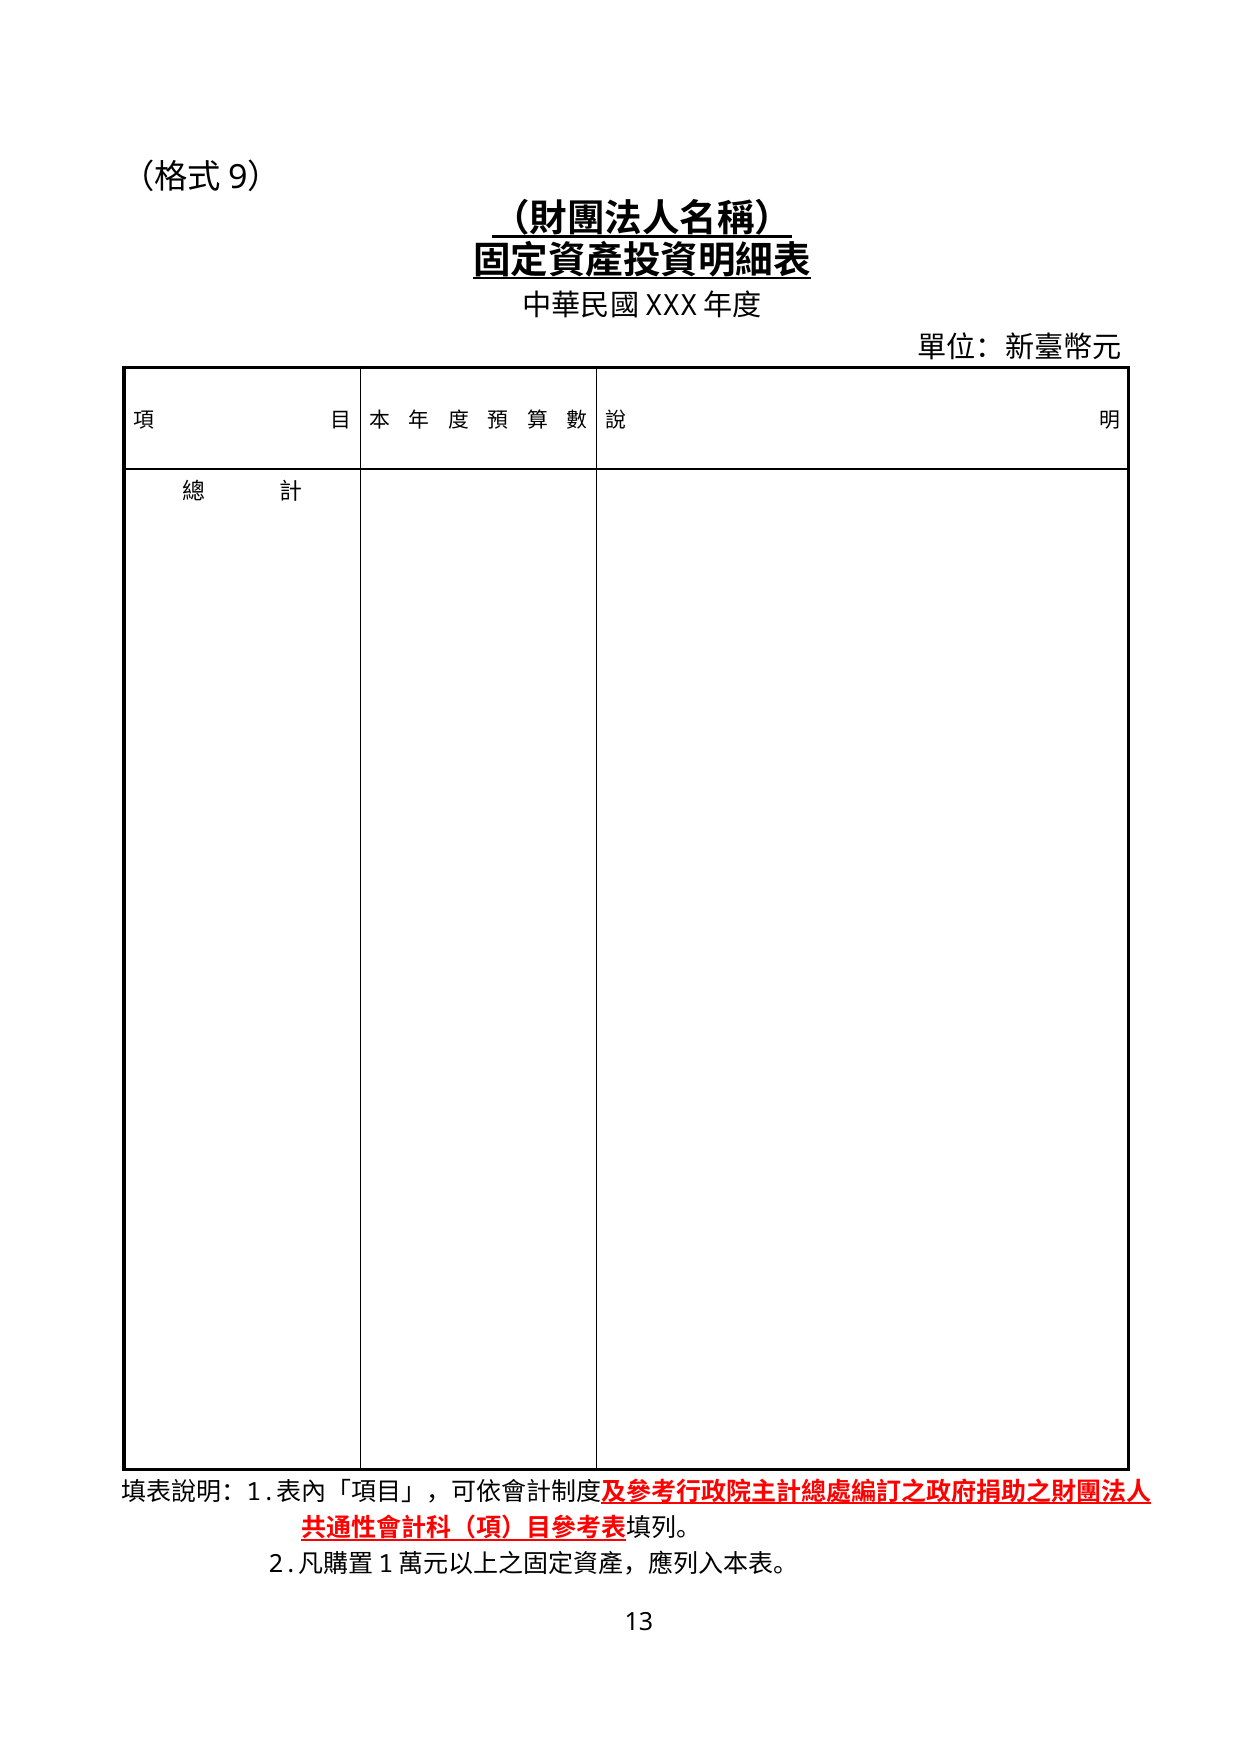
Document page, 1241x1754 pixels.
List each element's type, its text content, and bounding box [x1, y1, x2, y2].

table_cell [597, 618, 1127, 668]
table_cell [126, 518, 360, 568]
table_cell [597, 1318, 1127, 1368]
table_cell [126, 1218, 360, 1268]
text 單位：新臺幣元 [121, 324, 1121, 366]
table_cell [126, 1318, 360, 1368]
table_cell [597, 1018, 1127, 1068]
table_cell [126, 1418, 360, 1468]
table_cell [361, 868, 596, 918]
table_cell [597, 1268, 1127, 1318]
table_cell [361, 1268, 596, 1318]
table_cell [597, 668, 1127, 718]
table_cell [126, 618, 360, 668]
table_cell [126, 1118, 360, 1168]
table_cell [126, 1368, 360, 1418]
table_cell [361, 1368, 596, 1418]
table_cell [597, 1218, 1127, 1268]
table_cell [597, 968, 1127, 1018]
table_cell [597, 1418, 1127, 1468]
table_cell [597, 470, 1127, 518]
table_cell [126, 768, 360, 818]
table_cell [597, 568, 1127, 618]
table_cell [361, 768, 596, 818]
table_cell [597, 1118, 1127, 1168]
table_cell [361, 968, 596, 1018]
table_cell [597, 918, 1127, 968]
table_cell [361, 1118, 596, 1168]
table_cell [361, 1168, 596, 1218]
table_cell [597, 1168, 1127, 1218]
table_cell [126, 818, 360, 868]
table_cell [361, 818, 596, 868]
text 共通性會計科（項）目參考表填列。 [121, 1508, 1162, 1544]
text （財團法人名稱） [121, 198, 1162, 240]
table_cell [126, 1268, 360, 1318]
table_cell [597, 1068, 1127, 1118]
table_cell [126, 568, 360, 618]
table_cell [361, 718, 596, 768]
table_cell [597, 818, 1127, 868]
table_cell [597, 768, 1127, 818]
text 2.凡購置1萬元以上之固定資產，應列入本表。 [118, 1544, 1162, 1580]
table_cell [126, 918, 360, 968]
text 固定資產投資明細表 [121, 240, 1162, 282]
table_cell [361, 518, 596, 568]
text 中華民國XXX年度 [121, 282, 1162, 324]
text （格式9） [121, 150, 1162, 198]
table_cell [361, 1068, 596, 1118]
table_cell [126, 718, 360, 768]
table_cell [361, 1218, 596, 1268]
table_cell [597, 1368, 1127, 1418]
table_cell [597, 868, 1127, 918]
table_cell [361, 568, 596, 618]
table_cell [361, 1318, 596, 1368]
text 填表說明：1.表內「項目」，可依會計制度及參考行政院主計總處編訂之政府捐助之財團法人 [121, 1471, 1162, 1508]
table_cell [361, 668, 596, 718]
table_header 說明 [597, 369, 1127, 468]
table_header 本年度預算數 [361, 369, 596, 468]
table_cell [361, 618, 596, 668]
table_cell [597, 718, 1127, 768]
table_cell [126, 968, 360, 1018]
table_cell [361, 1018, 596, 1068]
table_cell [126, 1018, 360, 1068]
table_cell [126, 868, 360, 918]
table_cell [126, 1168, 360, 1218]
table_cell [126, 1068, 360, 1118]
table_cell [361, 1418, 596, 1468]
table_cell 總 計 [126, 470, 360, 518]
table_cell [126, 668, 360, 718]
table_header 項目 [126, 369, 360, 468]
table_cell [361, 470, 596, 518]
table_cell [361, 918, 596, 968]
table_cell [597, 518, 1127, 568]
